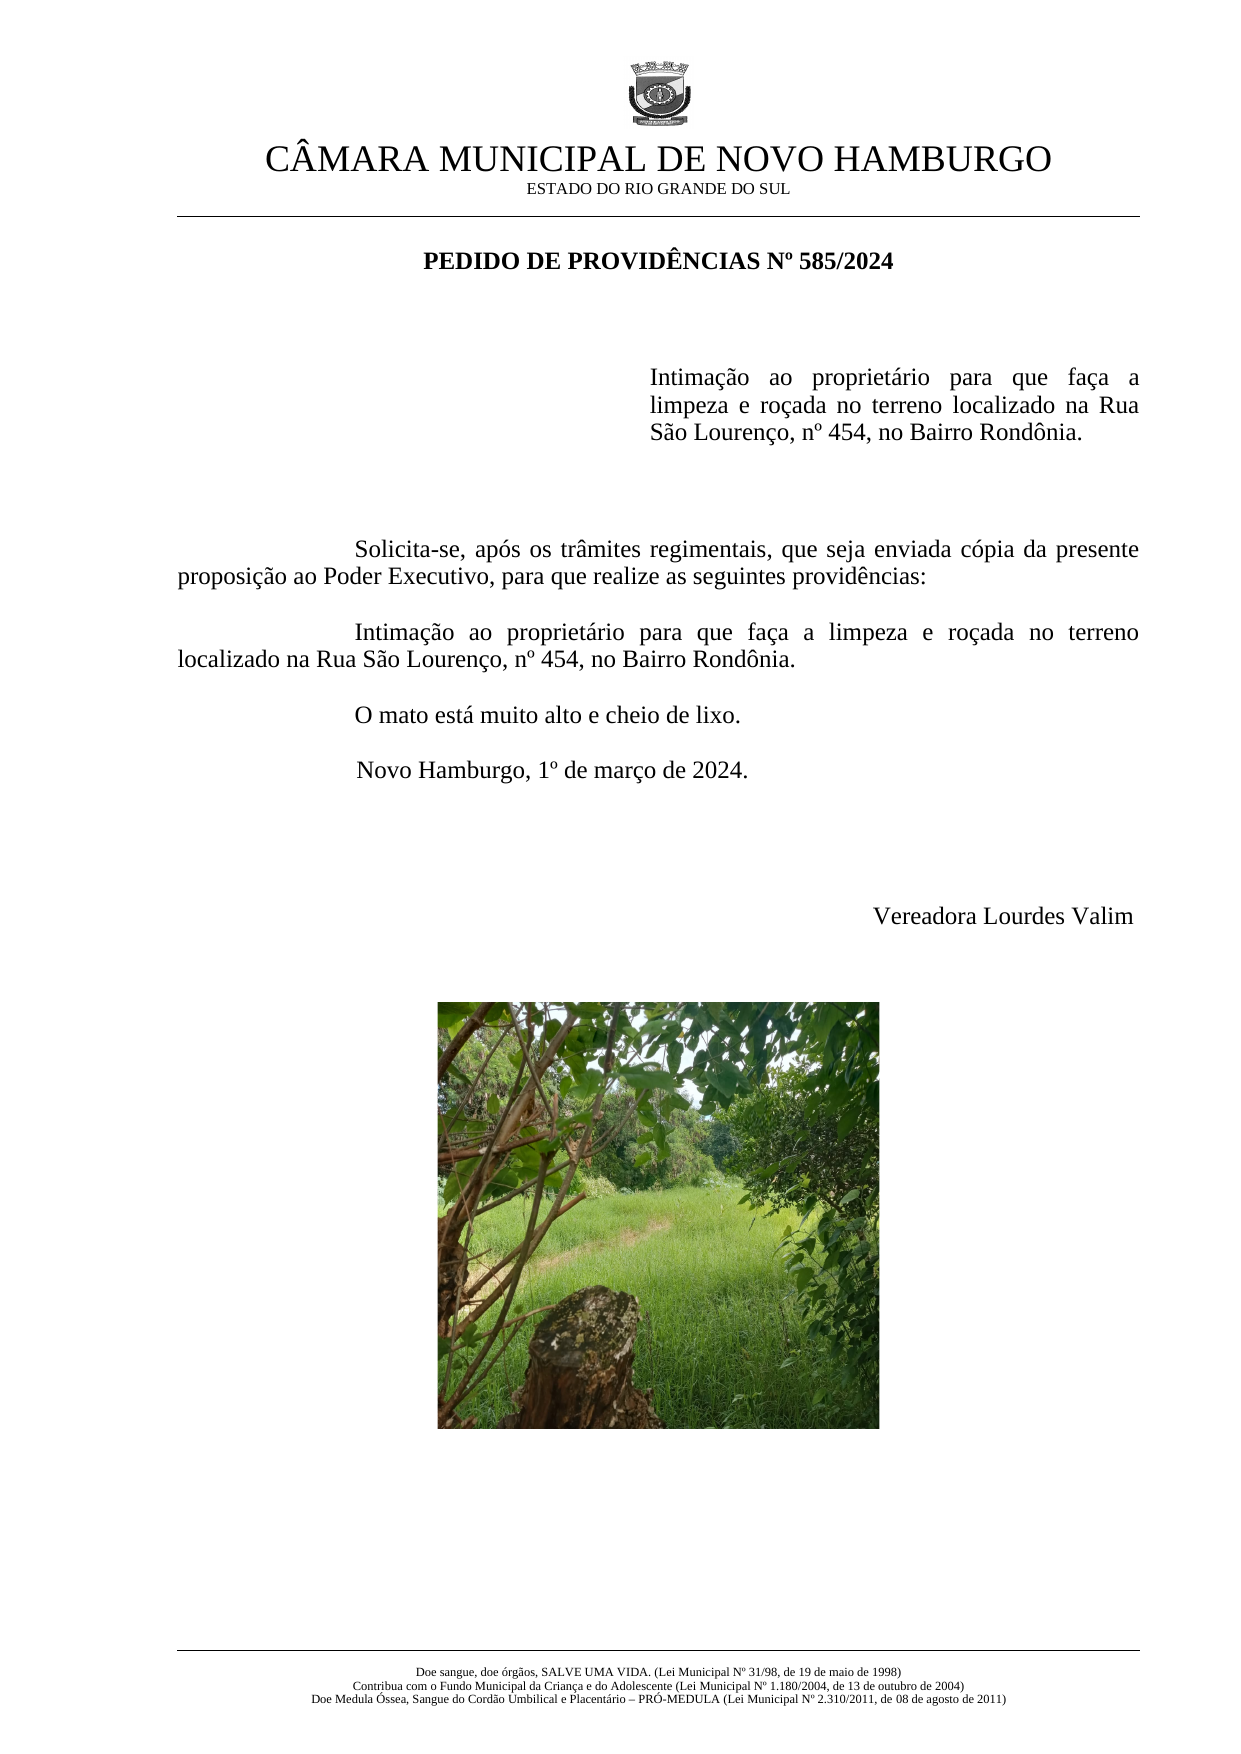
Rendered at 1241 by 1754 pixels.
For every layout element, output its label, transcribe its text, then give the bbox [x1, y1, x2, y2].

text Vereadora Lourdes Valim [177, 875, 1140, 930]
text O mato está muito alto e cheio de lixo. [354, 701, 1140, 729]
text Intimação ao proprietário para que faça a limpeza e roçada no terreno localizado na Rua São Lourenço, nº 454, no Bairro Rondônia. [177, 618, 1140, 673]
text Novo Hamburgo, 1º de março de 2024. [177, 756, 1140, 784]
picture [437, 1002, 880, 1429]
text PEDIDO DE PROVIDÊNCIAS Nº 585/2024 [177, 247, 1140, 274]
text Solicita-se, após os trâmites regimentais, que seja enviada cópia da presente proposição ao Poder Executivo, para que realize as seguintes providências: [177, 535, 1140, 590]
text Intimação ao proprietário para que faça a limpeza e roçada no terreno localizado na Rua São Lourenço, nº 454, no Bairro Rondônia. [649, 363, 1140, 446]
